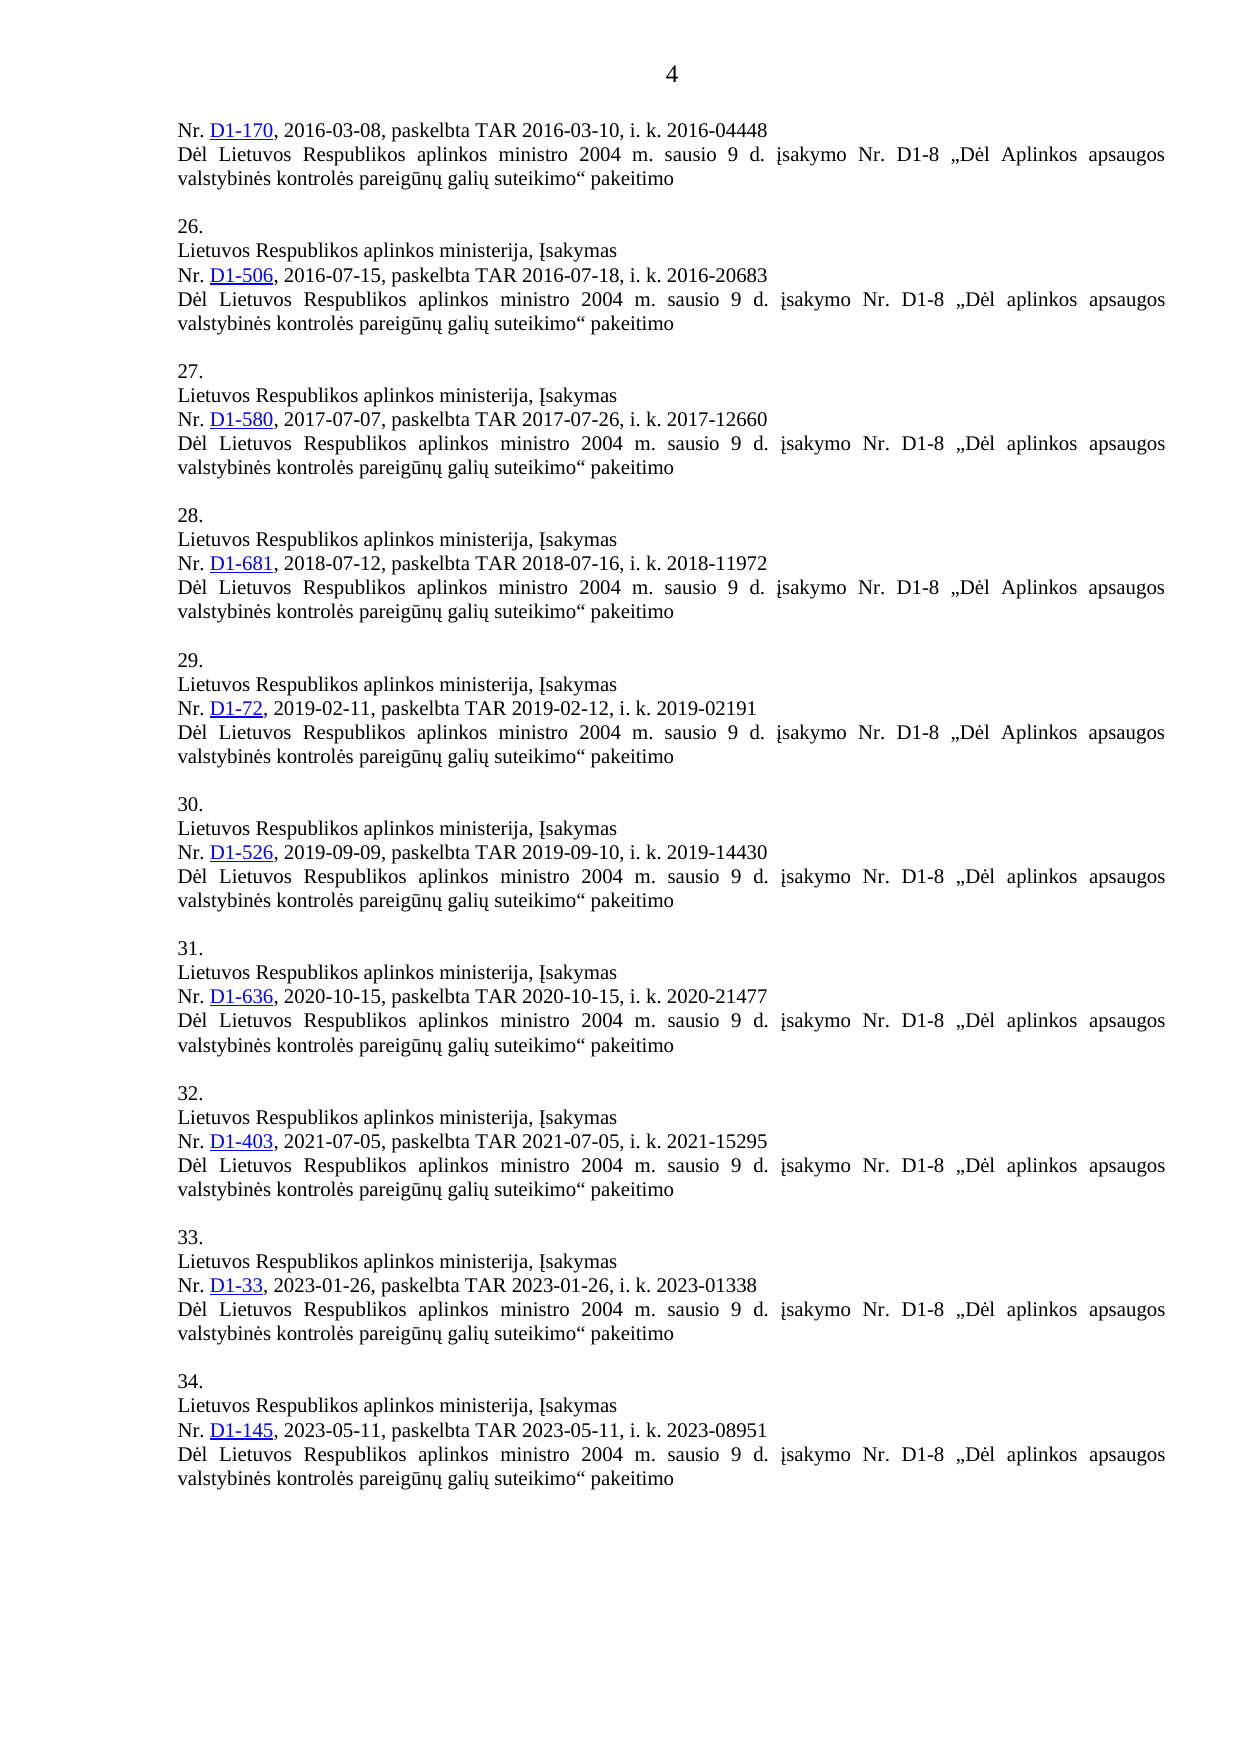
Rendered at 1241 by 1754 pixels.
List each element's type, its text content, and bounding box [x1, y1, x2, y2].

text 29. [177, 647, 1166, 672]
text 27. [177, 359, 1166, 383]
text Nr. D1-636, 2020-10-15, paskelbta TAR 2020-10-15, i. k. 2020-21477 [177, 984, 1166, 1008]
text Dėl Lietuvos Respublikos aplinkos ministro 2004 m. sausio 9 d. įsakymo Nr. D1-8 „Dėl Aplinkos apsaugos valstybinės kontrolės pareigūnų galių suteikimo“ pakeitimo [177, 720, 1166, 768]
text Nr. D1-681, 2018-07-12, paskelbta TAR 2018-07-16, i. k. 2018-11972 [177, 551, 1166, 575]
text 33. [177, 1225, 1166, 1249]
text Nr. D1-403, 2021-07-05, paskelbta TAR 2021-07-05, i. k. 2021-15295 [177, 1129, 1166, 1153]
text 31. [177, 936, 1166, 960]
text Nr. D1-170, 2016-03-08, paskelbta TAR 2016-03-10, i. k. 2016-04448 [177, 118, 1166, 142]
text 30. [177, 792, 1166, 816]
text 26. [177, 214, 1166, 238]
text Dėl Lietuvos Respublikos aplinkos ministro 2004 m. sausio 9 d. įsakymo Nr. D1-8 „Dėl Aplinkos apsaugos valstybinės kontrolės pareigūnų galių suteikimo“ pakeitimo [177, 142, 1166, 190]
text Nr. D1-33, 2023-01-26, paskelbta TAR 2023-01-26, i. k. 2023-01338 [177, 1273, 1166, 1297]
text Lietuvos Respublikos aplinkos ministerija, Įsakymas [177, 1105, 1166, 1129]
text Lietuvos Respublikos aplinkos ministerija, Įsakymas [177, 816, 1166, 840]
text Dėl Lietuvos Respublikos aplinkos ministro 2004 m. sausio 9 d. įsakymo Nr. D1-8 „Dėl aplinkos apsaugos valstybinės kontrolės pareigūnų galių suteikimo“ pakeitimo [177, 1153, 1166, 1201]
text Nr. D1-145, 2023-05-11, paskelbta TAR 2023-05-11, i. k. 2023-08951 [177, 1417, 1166, 1442]
text Dėl Lietuvos Respublikos aplinkos ministro 2004 m. sausio 9 d. įsakymo Nr. D1-8 „Dėl Aplinkos apsaugos valstybinės kontrolės pareigūnų galių suteikimo“ pakeitimo [177, 575, 1166, 623]
text Lietuvos Respublikos aplinkos ministerija, Įsakymas [177, 383, 1166, 407]
text Dėl Lietuvos Respublikos aplinkos ministro 2004 m. sausio 9 d. įsakymo Nr. D1-8 „Dėl aplinkos apsaugos valstybinės kontrolės pareigūnų galių suteikimo“ pakeitimo [177, 287, 1166, 335]
text Dėl Lietuvos Respublikos aplinkos ministro 2004 m. sausio 9 d. įsakymo Nr. D1-8 „Dėl aplinkos apsaugos valstybinės kontrolės pareigūnų galių suteikimo“ pakeitimo [177, 1442, 1166, 1490]
text Nr. D1-580, 2017-07-07, paskelbta TAR 2017-07-26, i. k. 2017-12660 [177, 407, 1166, 431]
text 28. [177, 503, 1166, 527]
text Lietuvos Respublikos aplinkos ministerija, Įsakymas [177, 1249, 1166, 1273]
text Dėl Lietuvos Respublikos aplinkos ministro 2004 m. sausio 9 d. įsakymo Nr. D1-8 „Dėl aplinkos apsaugos valstybinės kontrolės pareigūnų galių suteikimo“ pakeitimo [177, 864, 1166, 912]
text 34. [177, 1369, 1166, 1393]
text Dėl Lietuvos Respublikos aplinkos ministro 2004 m. sausio 9 d. įsakymo Nr. D1-8 „Dėl aplinkos apsaugos valstybinės kontrolės pareigūnų galių suteikimo“ pakeitimo [177, 1297, 1166, 1345]
text Dėl Lietuvos Respublikos aplinkos ministro 2004 m. sausio 9 d. įsakymo Nr. D1-8 „Dėl aplinkos apsaugos valstybinės kontrolės pareigūnų galių suteikimo“ pakeitimo [177, 1008, 1166, 1057]
text Lietuvos Respublikos aplinkos ministerija, Įsakymas [177, 1393, 1166, 1417]
text Lietuvos Respublikos aplinkos ministerija, Įsakymas [177, 527, 1166, 551]
text Lietuvos Respublikos aplinkos ministerija, Įsakymas [177, 960, 1166, 984]
text Nr. D1-526, 2019-09-09, paskelbta TAR 2019-09-10, i. k. 2019-14430 [177, 840, 1166, 864]
text Nr. D1-506, 2016-07-15, paskelbta TAR 2016-07-18, i. k. 2016-20683 [177, 262, 1166, 287]
text Lietuvos Respublikos aplinkos ministerija, Įsakymas [177, 672, 1166, 696]
text 32. [177, 1081, 1166, 1105]
text Lietuvos Respublikos aplinkos ministerija, Įsakymas [177, 238, 1166, 262]
text Nr. D1-72, 2019-02-11, paskelbta TAR 2019-02-12, i. k. 2019-02191 [177, 696, 1166, 720]
text Dėl Lietuvos Respublikos aplinkos ministro 2004 m. sausio 9 d. įsakymo Nr. D1-8 „Dėl aplinkos apsaugos valstybinės kontrolės pareigūnų galių suteikimo“ pakeitimo [177, 431, 1166, 479]
